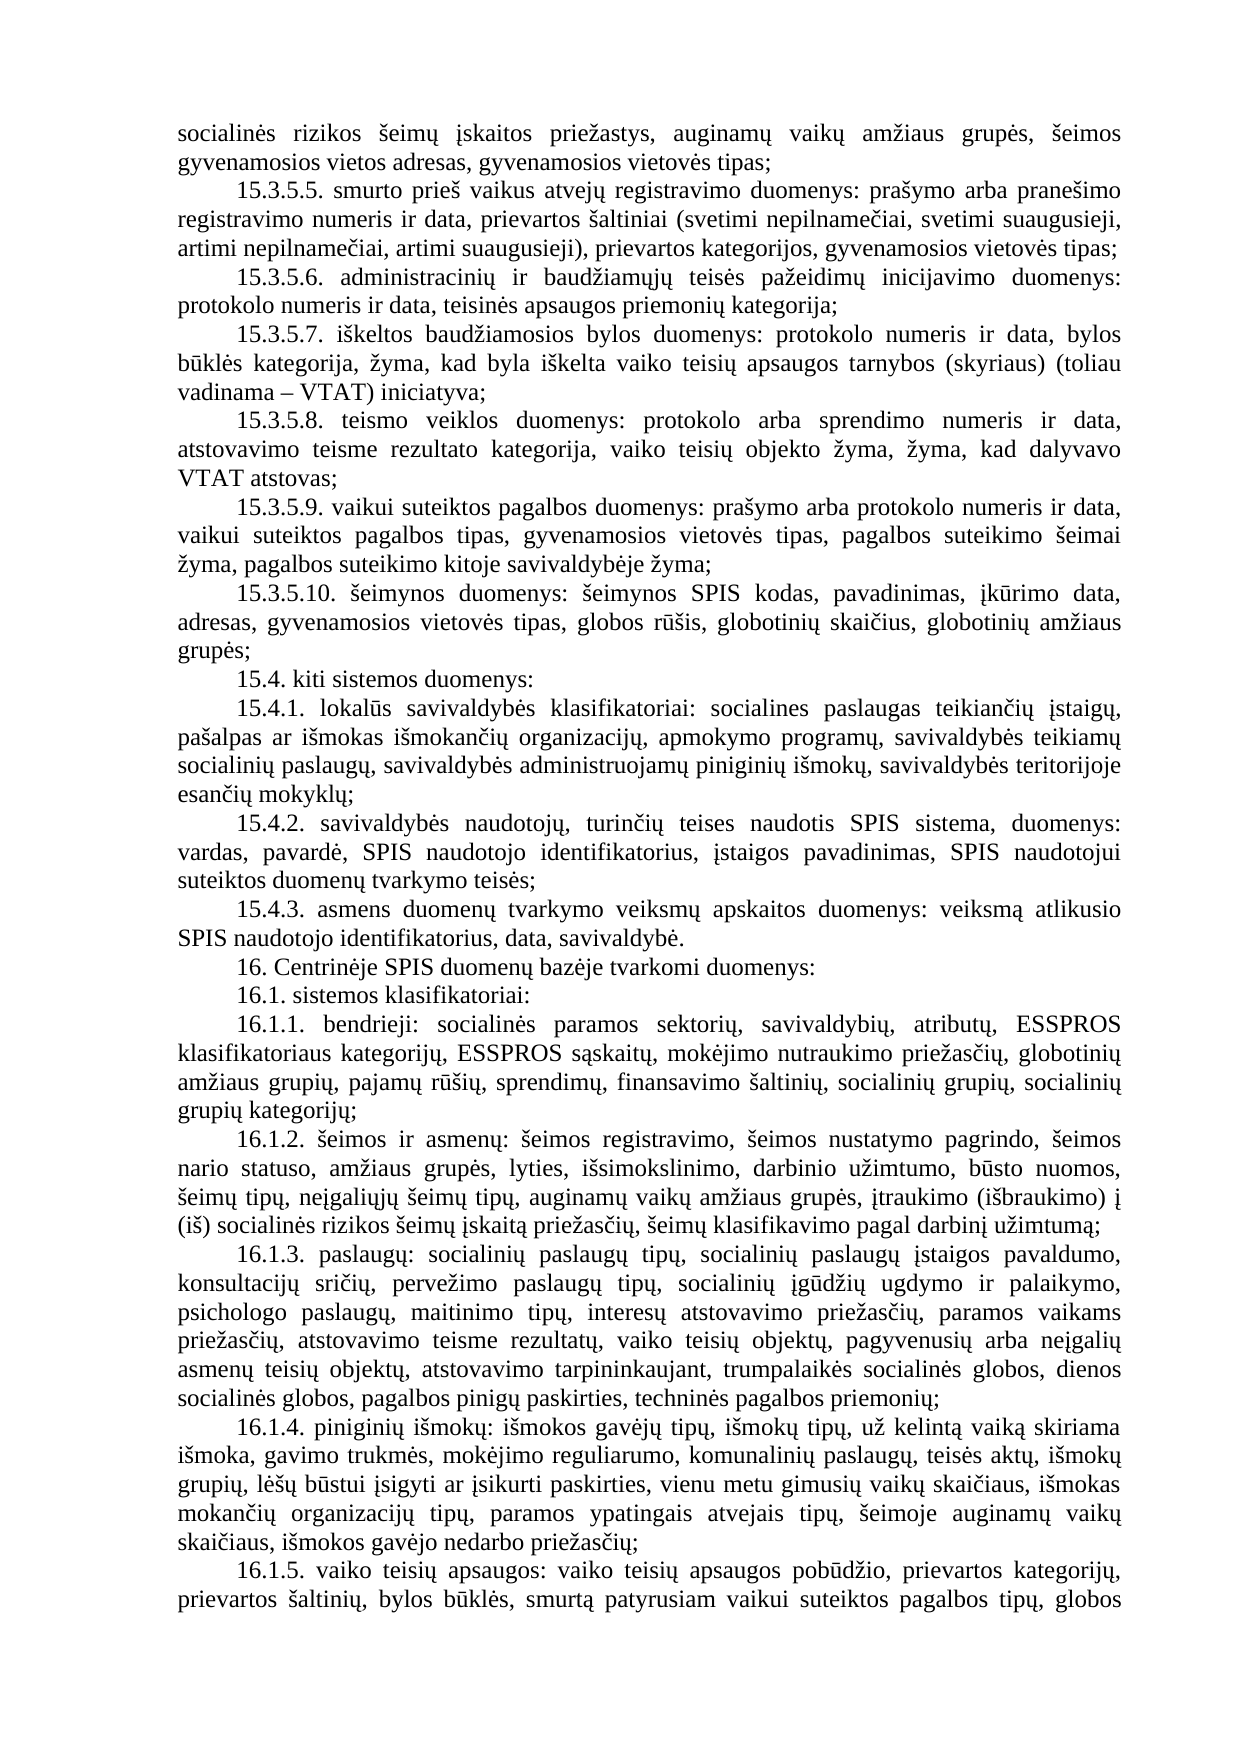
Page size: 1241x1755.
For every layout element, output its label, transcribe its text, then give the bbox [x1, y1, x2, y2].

text 15.3.5.6. administracinių ir baudžiamųjų teisės pažeidimų inicijavimo duomenys: protokolo numeris ir data, teisinės apsaugos priemonių kategorija; [177, 262, 1122, 319]
text 16.1. sistemos klasifikatoriai: [177, 981, 1122, 1009]
text 16.1.3. paslaugų: socialinių paslaugų tipų, socialinių paslaugų įstaigos pavaldumo, konsultacijų sričių, pervežimo paslaugų tipų, socialinių įgūdžių ugdymo ir palaikymo, psichologo paslaugų, maitinimo tipų, interesų atstovavimo priežasčių, paramos vaikams priežasčių, atstovavimo teisme rezultatų, vaiko teisių objektų, pagyvenusių arba neįgalių asmenų teisių objektų, atstovavimo tarpininkaujant, trumpalaikės socialinės globos, dienos socialinės globos, pagalbos pinigų paskirties, techninės pagalbos priemonių; [177, 1239, 1122, 1412]
text 15.4.2. savivaldybės naudotojų, turinčių teises naudotis SPIS sistema, duomenys: vardas, pavardė, SPIS naudotojo identifikatorius, įstaigos pavadinimas, SPIS naudotojui suteiktos duomenų tvarkymo teisės; [177, 808, 1122, 894]
text 15.3.5.10. šeimynos duomenys: šeimynos SPIS kodas, pavadinimas, įkūrimo data, adresas, gyvenamosios vietovės tipas, globos rūšis, globotinių skaičius, globotinių amžiaus grupės; [177, 578, 1122, 664]
text 15.3.5.5. smurto prieš vaikus atvejų registravimo duomenys: prašymo arba pranešimo registravimo numeris ir data, prievartos šaltiniai (svetimi nepilnamečiai, svetimi suaugusieji, artimi nepilnamečiai, artimi suaugusieji), prievartos kategorijos, gyvenamosios vietovės tipas; [177, 176, 1122, 262]
text 16. Centrinėje SPIS duomenų bazėje tvarkomi duomenys: [177, 952, 1122, 981]
text 15.4.1. lokalūs savivaldybės klasifikatoriai: socialines paslaugas teikiančių įstaigų, pašalpas ar išmokas išmokančių organizacijų, apmokymo programų, savivaldybės teikiamų socialinių paslaugų, savivaldybės administruojamų piniginių išmokų, savivaldybės teritorijoje esančių mokyklų; [177, 693, 1122, 808]
text 15.3.5.7. iškeltos baudžiamosios bylos duomenys: protokolo numeris ir data, bylos būklės kategorija, žyma, kad byla iškelta vaiko teisių apsaugos tarnybos (skyriaus) (toliau vadinama – VTAT) iniciatyva; [177, 319, 1122, 406]
text 15.4.3. asmens duomenų tvarkymo veiksmų apskaitos duomenys: veiksmą atlikusio SPIS naudotojo identifikatorius, data, savivaldybė. [177, 894, 1122, 952]
text socialinės rizikos šeimų įskaitos priežastys, auginamų vaikų amžiaus grupės, šeimos gyvenamosios vietos adresas, gyvenamosios vietovės tipas; [177, 118, 1122, 176]
text 16.1.4. piniginių išmokų: išmokos gavėjų tipų, išmokų tipų, už kelintą vaiką skiriama išmoka, gavimo trukmės, mokėjimo reguliarumo, komunalinių paslaugų, teisės aktų, išmokų grupių, lėšų būstui įsigyti ar įsikurti paskirties, vienu metu gimusių vaikų skaičiaus, išmokas mokančių organizacijų tipų, paramos ypatingais atvejais tipų, šeimoje auginamų vaikų skaičiaus, išmokos gavėjo nedarbo priežasčių; [177, 1412, 1122, 1556]
text 15.3.5.8. teismo veiklos duomenys: protokolo arba sprendimo numeris ir data, atstovavimo teisme rezultato kategorija, vaiko teisių objekto žyma, žyma, kad dalyvavo VTAT atstovas; [177, 406, 1122, 492]
text 16.1.2. šeimos ir asmenų: šeimos registravimo, šeimos nustatymo pagrindo, šeimos nario statuso, amžiaus grupės, lyties, išsimokslinimo, darbinio užimtumo, būsto nuomos, šeimų tipų, neįgaliųjų šeimų tipų, auginamų vaikų amžiaus grupės, įtraukimo (išbraukimo) į (iš) socialinės rizikos šeimų įskaitą priežasčių, šeimų klasifikavimo pagal darbinį užimtumą; [177, 1124, 1122, 1239]
text 15.3.5.9. vaikui suteiktos pagalbos duomenys: prašymo arba protokolo numeris ir data, vaikui suteiktos pagalbos tipas, gyvenamosios vietovės tipas, pagalbos suteikimo šeimai žyma, pagalbos suteikimo kitoje savivaldybėje žyma; [177, 492, 1122, 578]
text 16.1.1. bendrieji: socialinės paramos sektorių, savivaldybių, atributų, ESSPROS klasifikatoriaus kategorijų, ESSPROS sąskaitų, mokėjimo nutraukimo priežasčių, globotinių amžiaus grupių, pajamų rūšių, sprendimų, finansavimo šaltinių, socialinių grupių, socialinių grupių kategorijų; [177, 1009, 1122, 1124]
text 15.4. kiti sistemos duomenys: [177, 664, 1122, 693]
text 16.1.5. vaiko teisių apsaugos: vaiko teisių apsaugos pobūdžio, prievartos kategorijų, prievartos šaltinių, bylos būklės, smurtą patyrusiam vaikui suteiktos pagalbos tipų, globos [177, 1556, 1122, 1613]
